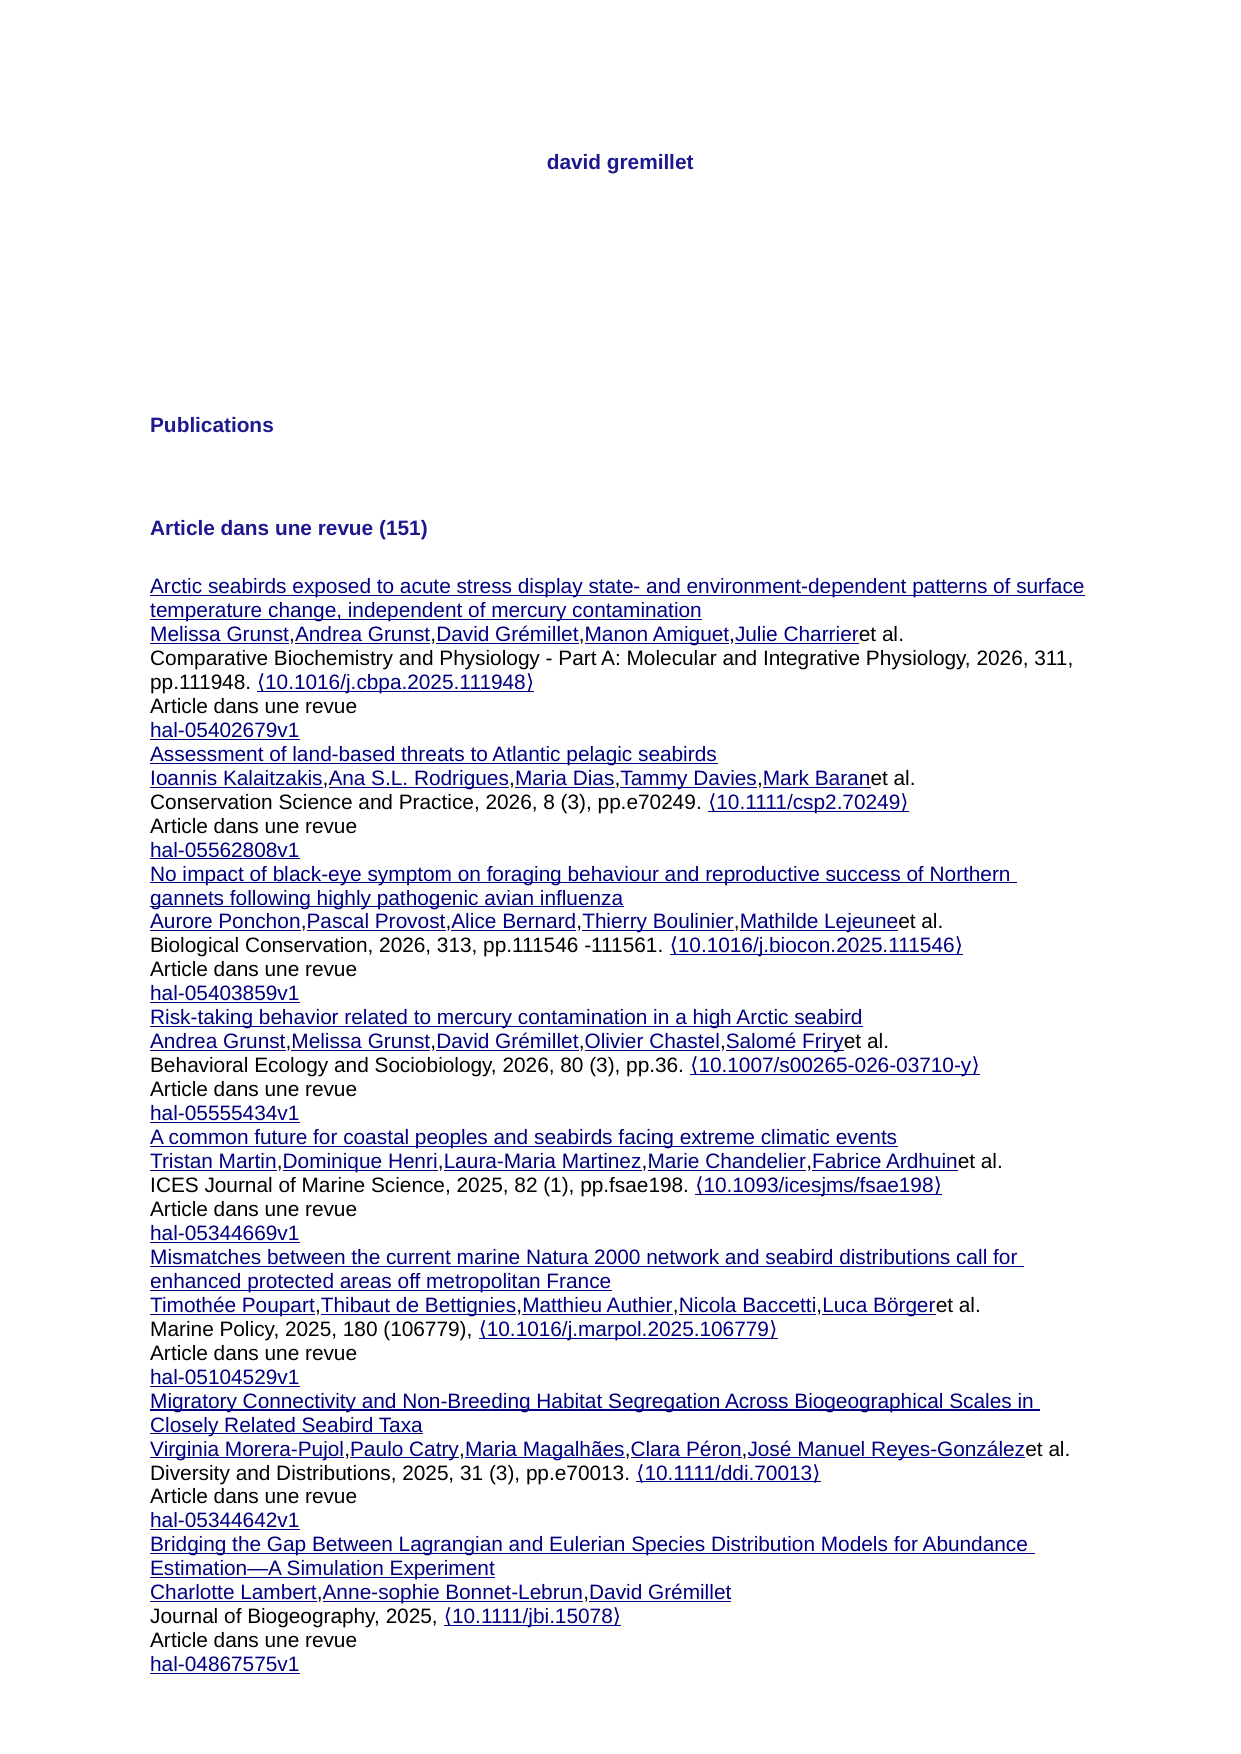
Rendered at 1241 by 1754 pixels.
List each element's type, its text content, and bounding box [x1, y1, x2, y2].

table_header Arctic seabirds exposed to acute stress display state- and environment-dependent patterns of surface temperature change, independent of mercury contamination Melissa Grunst,Andrea Grunst,David Grémillet,Manon Amiguet,Julie Charrieret al. Comparative Biochemistry and Physiology - Part A: Molecular and Integrative Physiology, 2026, 311, pp.111948. ⟨10.1016/j.cbpa.2025.111948⟩ Article dans une revue hal-05402679v1 [150, 574, 1090, 742]
subtitle Article dans une revue (151) [150, 516, 1090, 539]
table_cell Assessment of land‐based threats to Atlantic pelagic seabirds Ioannis Kalaitzakis,Ana S.L. Rodrigues,Maria Dias,Tammy Davies,Mark Baranet al. Conservation Science and Practice, 2026, 8 (3), pp.e70249. ⟨10.1111/csp2.70249⟩ Article dans une revue hal-05562808v1 [150, 742, 1090, 861]
subtitle Publications [150, 412, 1090, 436]
table_cell Risk-taking behavior related to mercury contamination in a high Arctic seabird Andrea Grunst,Melissa Grunst,David Grémillet,Olivier Chastel,Salomé Friryet al. Behavioral Ecology and Sociobiology, 2026, 80 (3), pp.36. ⟨10.1007/s00265-026-03710-y⟩ Article dans une revue hal-05555434v1 [150, 1005, 1090, 1125]
subtitle david gremillet [150, 150, 1090, 174]
table_cell Bridging the Gap Between Lagrangian and Eulerian Species Distribution Models for Abundance Estimation—A Simulation Experiment Charlotte Lambert,Anne‐sophie Bonnet-Lebrun,David Grémillet Journal of Biogeography, 2025, ⟨10.1111/jbi.15078⟩ Article dans une revue hal-04867575v1 [150, 1532, 1090, 1676]
table_cell No impact of black-eye symptom on foraging behaviour and reproductive success of Northern gannets following highly pathogenic avian influenza Aurore Ponchon,Pascal Provost,Alice Bernard,Thierry Boulinier,Mathilde Lejeuneet al. Biological Conservation, 2026, 313, pp.111546 -111561. ⟨10.1016/j.biocon.2025.111546⟩ Article dans une revue hal-05403859v1 [150, 861, 1090, 1005]
table_cell Mismatches between the current marine Natura 2000 network and seabird distributions call for enhanced protected areas off metropolitan France Timothée Poupart,Thibaut de Bettignies,Matthieu Authier,Nicola Baccetti,Luca Börgeret al. Marine Policy, 2025, 180 (106779), ⟨10.1016/j.marpol.2025.106779⟩ Article dans une revue hal-05104529v1 [150, 1245, 1090, 1388]
table_cell Migratory Connectivity and Non‐Breeding Habitat Segregation Across Biogeographical Scales in Closely Related Seabird Taxa Virginia Morera-Pujol,Paulo Catry,Maria Magalhães,Clara Péron,José Manuel Reyes-Gonzálezet al. Diversity and Distributions, 2025, 31 (3), pp.e70013. ⟨10.1111/ddi.70013⟩ Article dans une revue hal-05344642v1 [150, 1389, 1090, 1532]
table_cell A common future for coastal peoples and seabirds facing extreme climatic events Tristan Martin,Dominique Henri,Laura-Maria Martinez,Marie Chandelier,Fabrice Ardhuinet al. ICES Journal of Marine Science, 2025, 82 (1), pp.fsae198. ⟨10.1093/icesjms/fsae198⟩ Article dans une revue hal-05344669v1 [150, 1125, 1090, 1245]
